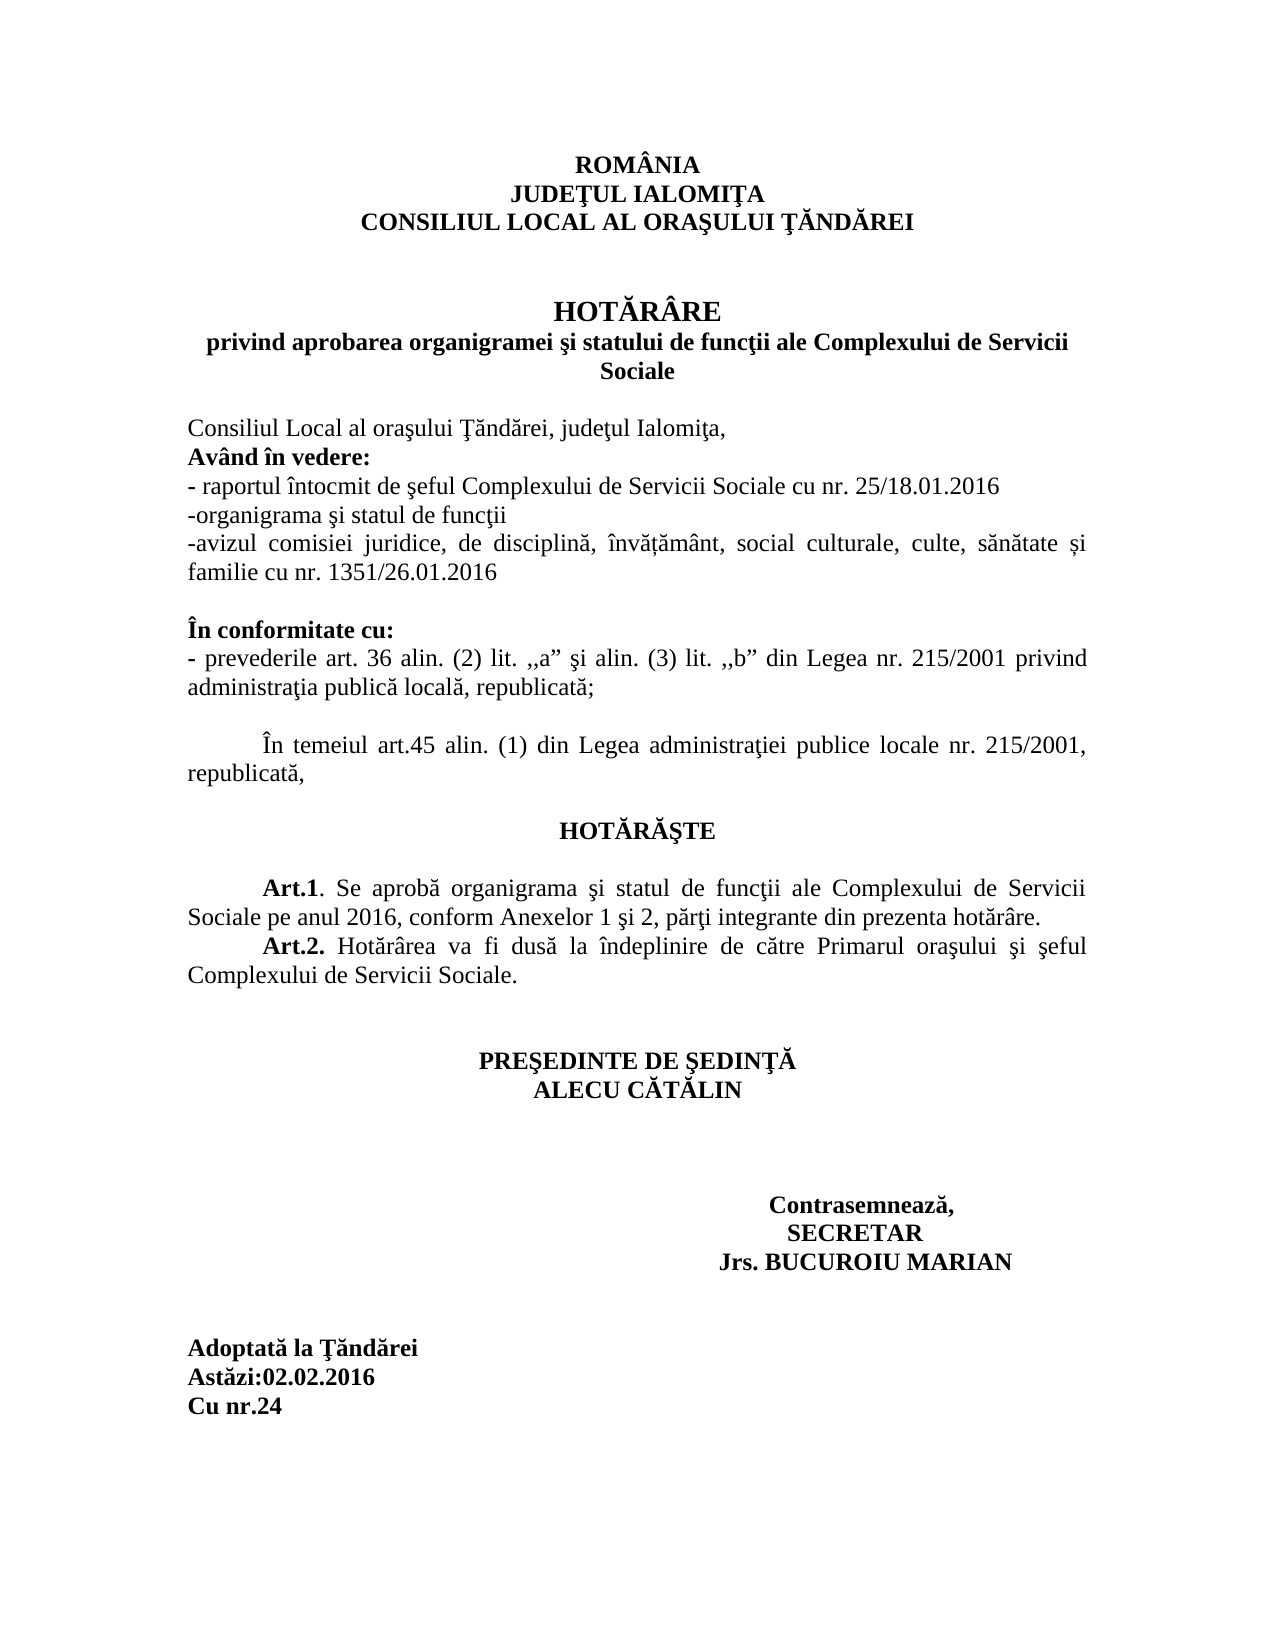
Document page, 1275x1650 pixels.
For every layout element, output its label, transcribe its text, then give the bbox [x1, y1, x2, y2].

text SECRETAR [261, 1218, 1087, 1247]
text Consiliul Local al oraşului Ţăndărei, judeţul Ialomiţa, [187, 413, 1087, 442]
text -organigrama şi statul de funcţii [187, 500, 1087, 528]
text Art.1. Se aprobă organigrama şi statul de funcţii ale Complexului de Servicii Sociale pe anul 2016, conform Anexelor 1 şi 2, părţi integrante din prezenta hotărâre. [187, 873, 1087, 931]
text Jrs. BUCUROIU MARIAN [187, 1247, 1087, 1276]
text CONSILIUL LOCAL AL ORAŞULUI ŢĂNDĂREI [187, 207, 1087, 236]
text - raportul întocmit de şeful Complexului de Servicii Sociale cu nr. 25/18.01.2016 [187, 471, 1087, 500]
text PREŞEDINTE DE ŞEDINŢĂ [187, 1046, 1087, 1075]
text În conformitate cu: [187, 615, 1087, 643]
text HOTĂRÂRE [187, 294, 1087, 327]
text Adoptată la Ţăndărei [187, 1333, 1087, 1362]
text Art.2. Hotărârea va fi dusă la îndeplinire de către Primarul oraşului şi şeful Complexului de Servicii Sociale. [187, 931, 1087, 988]
text ROMÂNIA [187, 150, 1087, 179]
text Astăzi:02.02.2016 [187, 1362, 1087, 1391]
text - prevederile art. 36 alin. (2) lit. ,,a” şi alin. (3) lit. ,,b” din Legea nr. 215/2001 privind administraţia publică locală, republicată; [187, 643, 1087, 701]
text Având în vedere: [187, 442, 1087, 471]
text Contrasemnează, [261, 1190, 1087, 1218]
text În temeiul art.45 alin. (1) din Legea administraţiei publice locale nr. 215/2001, republicată, [187, 730, 1087, 787]
text HOTĂRĂŞTE [187, 816, 1087, 845]
text JUDEŢUL IALOMIŢA [187, 179, 1087, 207]
text -avizul comisiei juridice, de disciplină, învățământ, social culturale, culte, sănătate și familie cu nr. 1351/26.01.2016 [187, 528, 1087, 586]
text Cu nr.24 [187, 1391, 1087, 1420]
text privind aprobarea organigramei şi statului de funcţii ale Complexului de Servicii Sociale [187, 327, 1087, 385]
text ALECU CĂTĂLIN [187, 1075, 1087, 1103]
